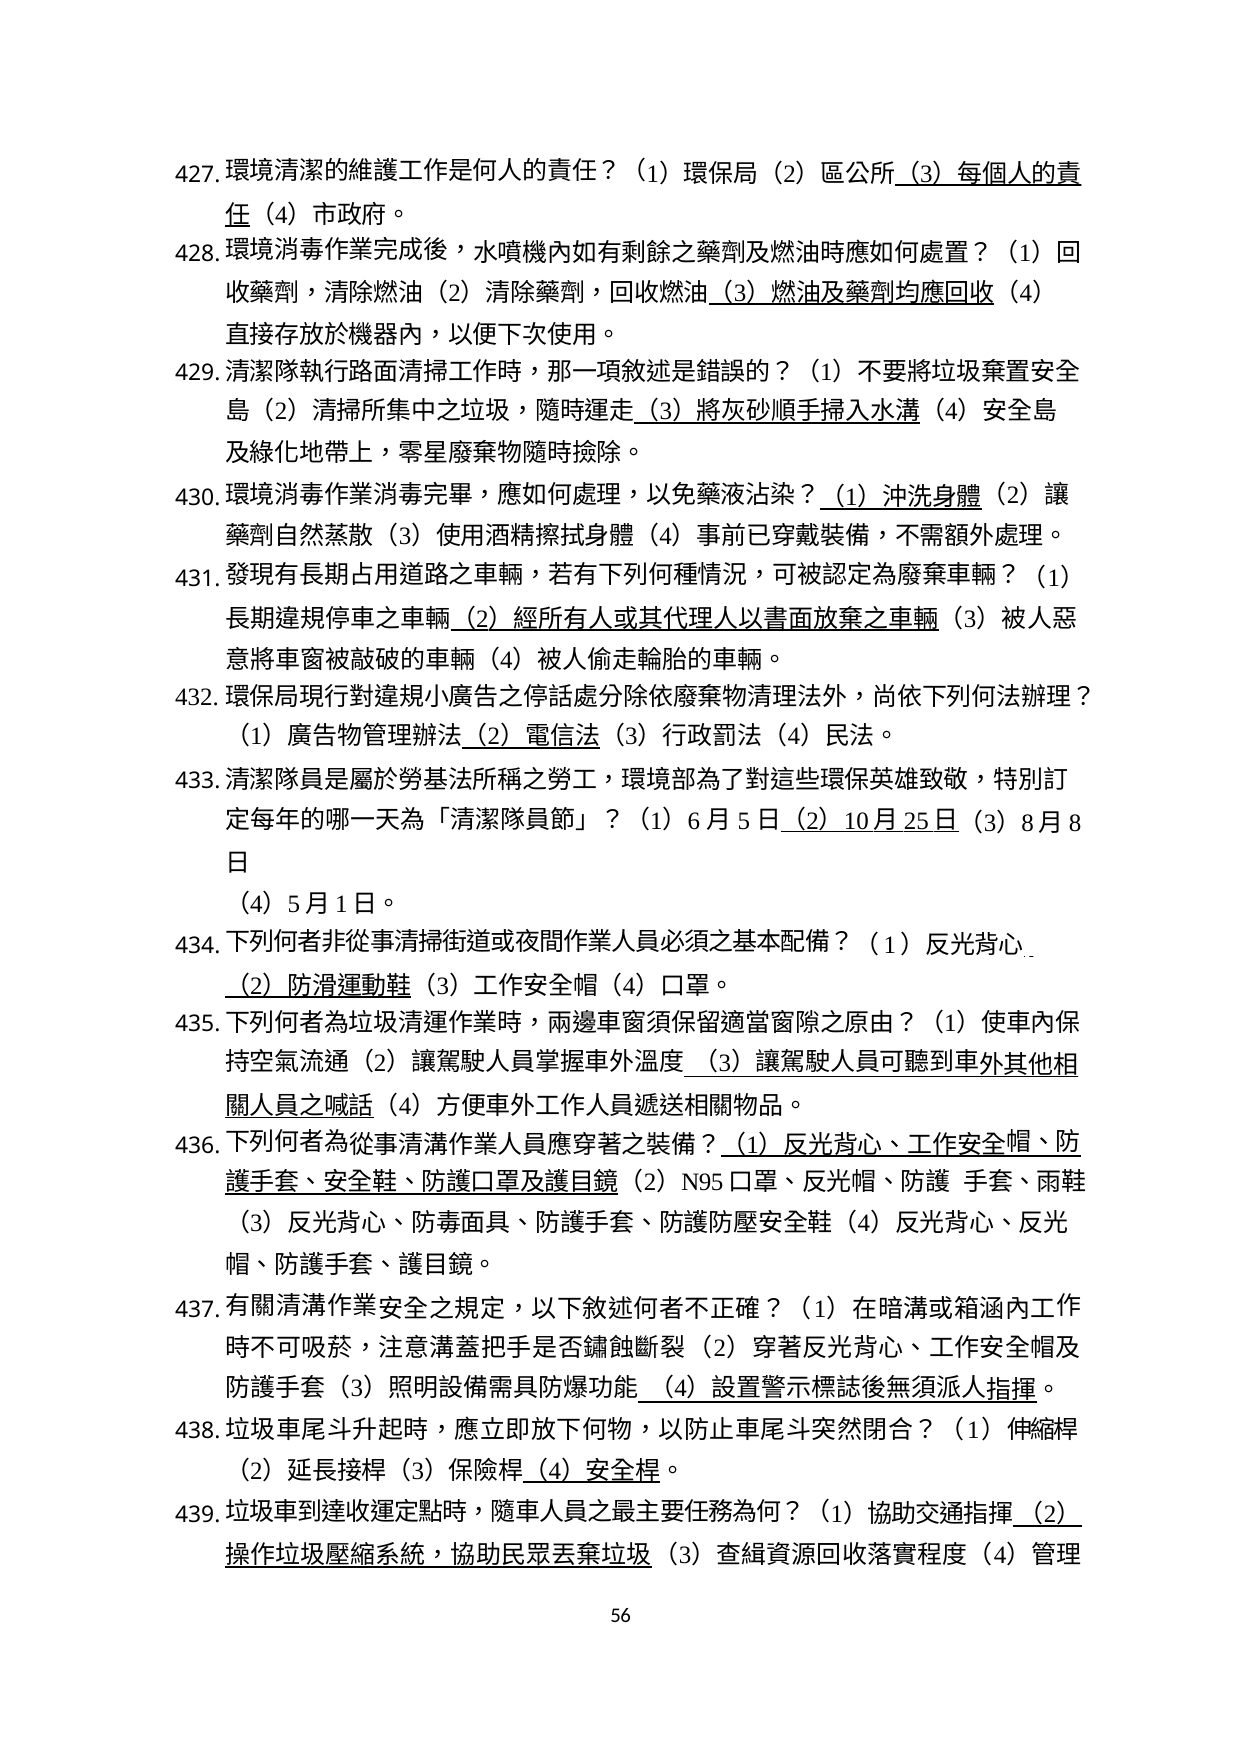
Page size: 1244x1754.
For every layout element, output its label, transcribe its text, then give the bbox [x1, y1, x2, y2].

list 下列何者為從事清溝作業人員應穿著之裝備？（1）反光背心、工作安全帽、防 [175, 1126, 1119, 1160]
text 收藥劑，清除燃油（2）清除藥劑，回收燃油（3）燃油及藥劑均應回收（4）直接存放於機器內，以便下次使用。 [225, 272, 1081, 350]
list 環境清潔的維護工作是何人的責任？（1）環保局（2）區公所（3）每個人的責 任（4）市政府。 [175, 150, 1082, 230]
text 持空氣流通（2）讓駕駛人員掌握車外溫度 （3）讓駕駛人員可聽到車外其他相 關人員之喊話（4）方便車外工作人員遞送相關物品。 [225, 1042, 1082, 1122]
text （3）反光背心、防毒面具、防護手套、防護防壓安全鞋（4）反光背心、反光帽、防護手套、護目鏡。 [225, 1202, 1082, 1280]
list 清潔隊執行路面清掃工作時，那一項敘述是錯誤的？（1）不要將垃圾棄置安全 [175, 356, 1119, 387]
list 環保局現行對違規小廣告之停話處分除依廢棄物清理法外，尚依下列何法辦理？ [175, 680, 1119, 712]
text （4）5月1日。 [225, 883, 1119, 919]
list 環境消毒作業完成後，水噴機內如有剩餘之藥劑及燃油時應如何處置？（1）回 [175, 235, 1119, 268]
list 清潔隊員是屬於勞基法所稱之勞工，環境部為了對這些環保英雄致敬，特別訂定每年的哪一天為「清潔隊員節」？（1）6 月5日（2）10月25日（3）8月8日 [175, 756, 1082, 879]
list 垃圾車尾斗升起時，應立即放下何物，以防止車尾斗突然閉合？（1）伸縮桿（2）延長接桿（3）保險桿（4）安全桿。 [175, 1409, 1082, 1486]
text 島（2）清掃所集中之垃圾，隨時運走（3）將灰砂順手掃入水溝（4）安全島及綠化地帶上，零星廢棄物隨時撿除。 [225, 391, 1082, 469]
list 發現有長期占用道路之車輛，若有下列何種情況，可被認定為廢棄車輛？（1）長期違規停車之車輛（2）經所有人或其代理人以書面放棄之車輛（3）被人惡意將車窗被敲破的車輛（4）被人偷走輪胎的車輛。 [175, 555, 1095, 676]
list 有關清溝作業安全之規定，以下敘述何者不正確？（1）在暗溝或箱涵內工作時不可吸菸，注意溝蓋把手是否鏽蝕斷裂（2）穿著反光背心、工作安全帽及防護手套（3）照明設備需具防爆功能 （4）設置警示標誌後無須派人指揮。 [175, 1286, 1082, 1406]
list 下列何者為垃圾清運作業時，兩邊車窗須保留適當窗隙之原由？（1）使車內保 [175, 1006, 1119, 1038]
list 環境消毒作業消毒完畢，應如何處理，以免藥液沾染？（1）沖洗身體（2）讓藥劑自然蒸散（3）使用酒精擦拭身體（4）事前已穿戴裝備，不需額外處理。 [175, 474, 1082, 551]
list 下列何者非從事清掃街道或夜間作業人員必須之基本配備？（1）反光背心 （2）防滑運動鞋（3）工作安全帽（4）口罩。 [175, 922, 1082, 1002]
text （1）廣告物管理辦法（2）電信法（3）行政罰法（4）民法。 [225, 716, 1119, 752]
text 護手套、安全鞋、防護口罩及護目鏡（2）N95口罩、反光帽、防護 手套、雨鞋 [225, 1162, 1119, 1198]
list 垃圾車到達收運定點時，隨車人員之最主要任務為何？（1）協助交通指揮 （2） 操作垃圾壓縮系統，協助民眾丟棄垃圾（3）查緝資源回收落實程度（4）管理 [175, 1491, 1082, 1571]
